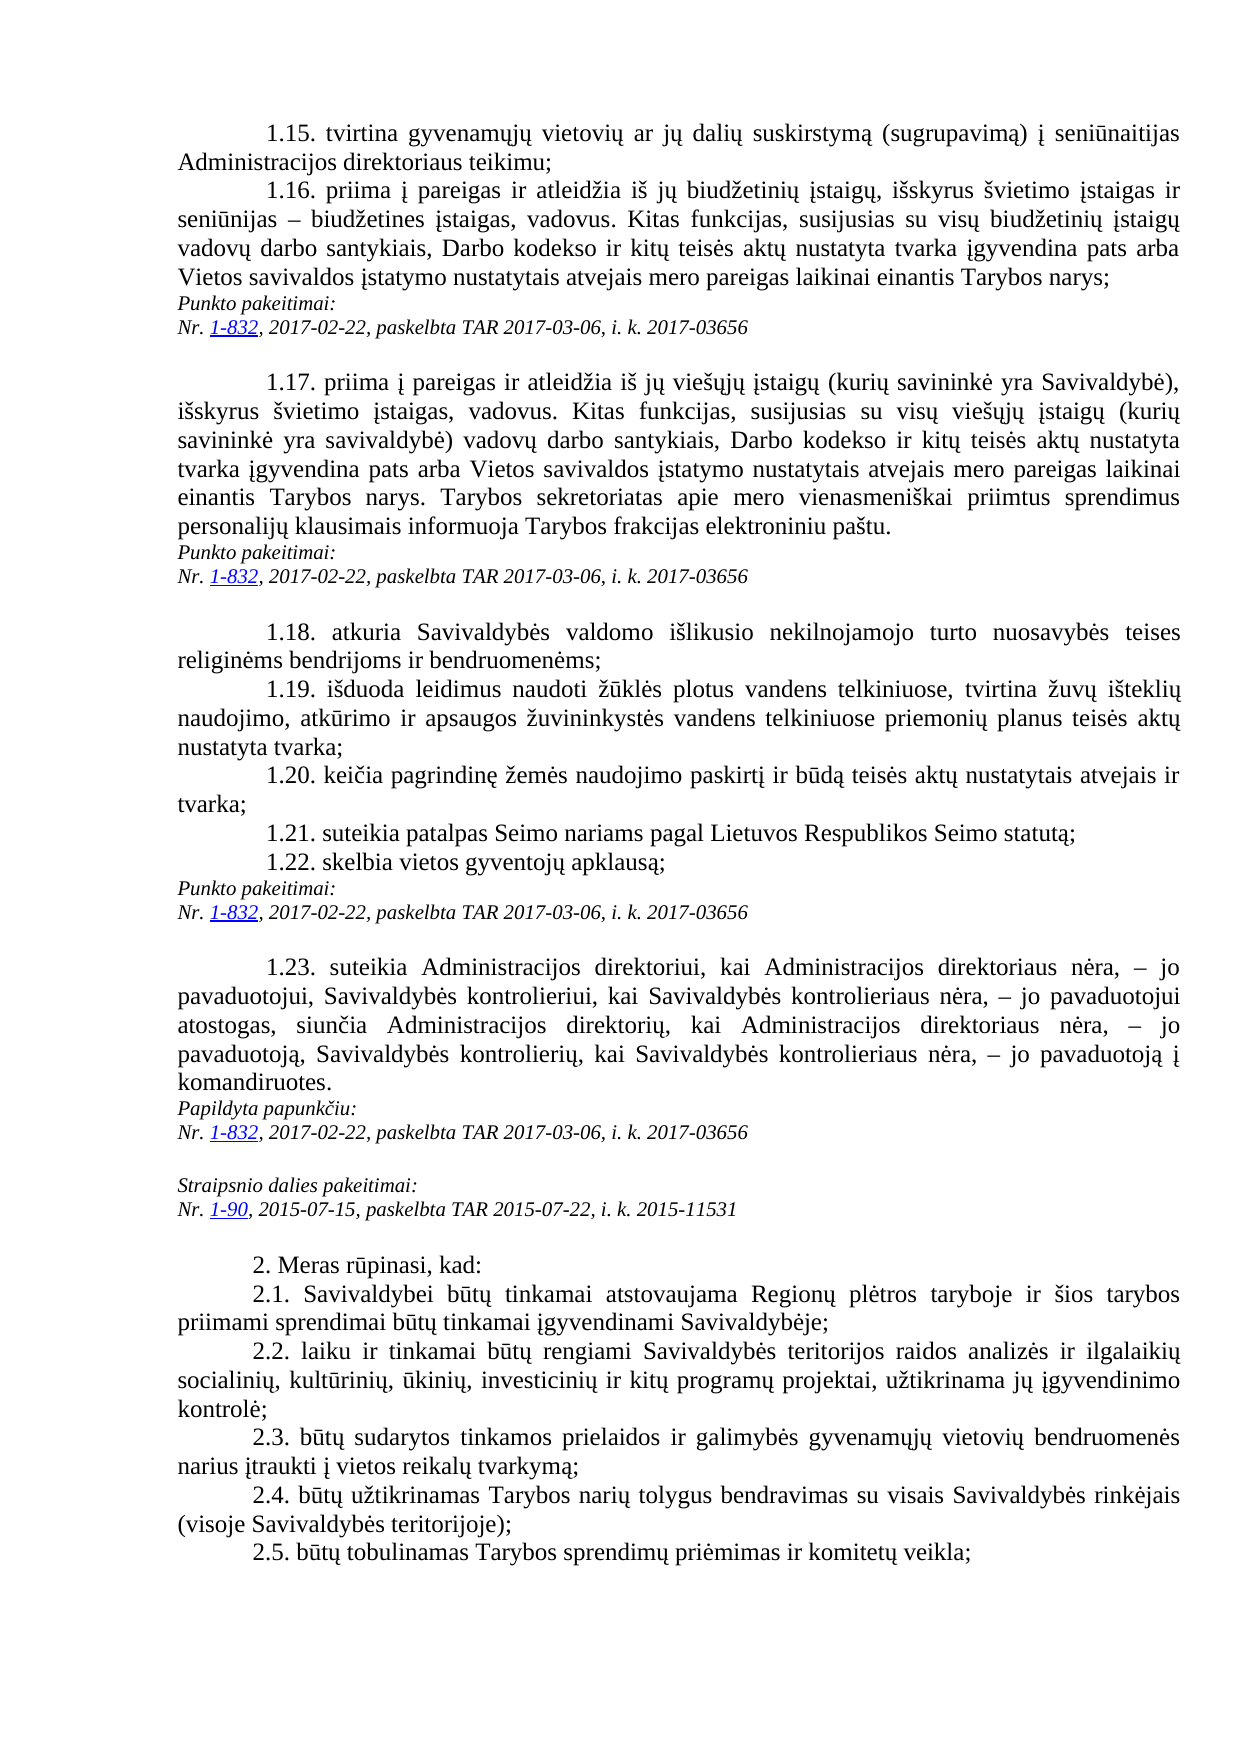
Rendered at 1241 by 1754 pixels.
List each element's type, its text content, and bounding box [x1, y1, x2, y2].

text 1.15. tvirtina gyvenamųjų vietovių ar jų dalių suskirstymą (sugrupavimą) į seniūnaitijas Administracijos direktoriaus teikimu; [177, 118, 1181, 176]
text 2.4. būtų užtikrinamas Tarybos narių tolygus bendravimas su visais Savivaldybės rinkėjais (visoje Savivaldybės teritorijoje); [177, 1480, 1181, 1537]
text 1.18. atkuria Savivaldybės valdomo išlikusio nekilnojamojo turto nuosavybės teises religinėms bendrijoms ir bendruomenėms; [177, 617, 1181, 674]
text Punkto pakeitimai: [177, 540, 1181, 564]
text Papildyta papunkčiu: [177, 1096, 1181, 1120]
text Punkto pakeitimai: [177, 291, 1181, 315]
text Nr. 1-832, 2017-02-22, paskelbta TAR 2017-03-06, i. k. 2017-03656 [177, 900, 1181, 924]
text 1.23. suteikia Administracijos direktoriui, kai Administracijos direktoriaus nėra, – jo pavaduotojui, Savivaldybės kontrolieriui, kai Savivaldybės kontrolieriaus nėra, – jo pavaduotojui atostogas, siunčia Administracijos direktorių, kai Administracijos direktoriaus nėra, – jo pavaduotoją, Savivaldybės kontrolierių, kai Savivaldybės kontrolieriaus nėra, – jo pavaduotoją į komandiruotes. [177, 952, 1181, 1096]
text 1.20. keičia pagrindinę žemės naudojimo paskirtį ir būdą teisės aktų nustatytais atvejais ir tvarka; [177, 761, 1181, 818]
text 2.1. Savivaldybei būtų tinkamai atstovaujama Regionų plėtros taryboje ir šios tarybos priimami sprendimai būtų tinkamai įgyvendinami Savivaldybėje; [177, 1279, 1181, 1336]
text 2.5. būtų tobulinamas Tarybos sprendimų priėmimas ir komitetų veikla; [177, 1537, 1181, 1566]
text 1.19. išduoda leidimus naudoti žūklės plotus vandens telkiniuose, tvirtina žuvų išteklių naudojimo, atkūrimo ir apsaugos žuvininkystės vandens telkiniuose priemonių planus teisės aktų nustatyta tvarka; [177, 674, 1181, 761]
text Nr. 1-832, 2017-02-22, paskelbta TAR 2017-03-06, i. k. 2017-03656 [177, 1120, 1181, 1144]
text Nr. 1-832, 2017-02-22, paskelbta TAR 2017-03-06, i. k. 2017-03656 [177, 564, 1181, 588]
text 1.21. suteikia patalpas Seimo nariams pagal Lietuvos Respublikos Seimo statutą; [177, 818, 1181, 847]
text Straipsnio dalies pakeitimai: [177, 1173, 1181, 1197]
text 1.16. priima į pareigas ir atleidžia iš jų biudžetinių įstaigų, išskyrus švietimo įstaigas ir seniūnijas – biudžetines įstaigas, vadovus. Kitas funkcijas, susijusias su visų biudžetinių įstaigų vadovų darbo santykiais, Darbo kodekso ir kitų teisės aktų nustatyta tvarka įgyvendina pats arba Vietos savivaldos įstatymo nustatytais atvejais mero pareigas laikinai einantis Tarybos narys; [177, 176, 1181, 291]
text Punkto pakeitimai: [177, 876, 1181, 900]
text Nr. 1-90, 2015-07-15, paskelbta TAR 2015-07-22, i. k. 2015-11531 [177, 1197, 1181, 1221]
text 2.3. būtų sudarytos tinkamos prielaidos ir galimybės gyvenamųjų vietovių bendruomenės narius įtraukti į vietos reikalų tvarkymą; [177, 1422, 1181, 1480]
text 2.2. laiku ir tinkamai būtų rengiami Savivaldybės teritorijos raidos analizės ir ilgalaikių socialinių, kultūrinių, ūkinių, investicinių ir kitų programų projektai, užtikrinama jų įgyvendinimo kontrolė; [177, 1336, 1181, 1422]
text 2. Meras rūpinasi, kad: [177, 1250, 1181, 1279]
text Nr. 1-832, 2017-02-22, paskelbta TAR 2017-03-06, i. k. 2017-03656 [177, 315, 1181, 339]
text 1.22. skelbia vietos gyventojų apklausą; [177, 847, 1181, 876]
text 1.17. priima į pareigas ir atleidžia iš jų viešųjų įstaigų (kurių savininkė yra Savivaldybė), išskyrus švietimo įstaigas, vadovus. Kitas funkcijas, susijusias su visų viešųjų įstaigų (kurių savininkė yra savivaldybė) vadovų darbo santykiais, Darbo kodekso ir kitų teisės aktų nustatyta tvarka įgyvendina pats arba Vietos savivaldos įstatymo nustatytais atvejais mero pareigas laikinai einantis Tarybos narys. Tarybos sekretoriatas apie mero vienasmeniškai priimtus sprendimus personalijų klausimais informuoja Tarybos frakcijas elektroniniu paštu. [177, 367, 1181, 540]
